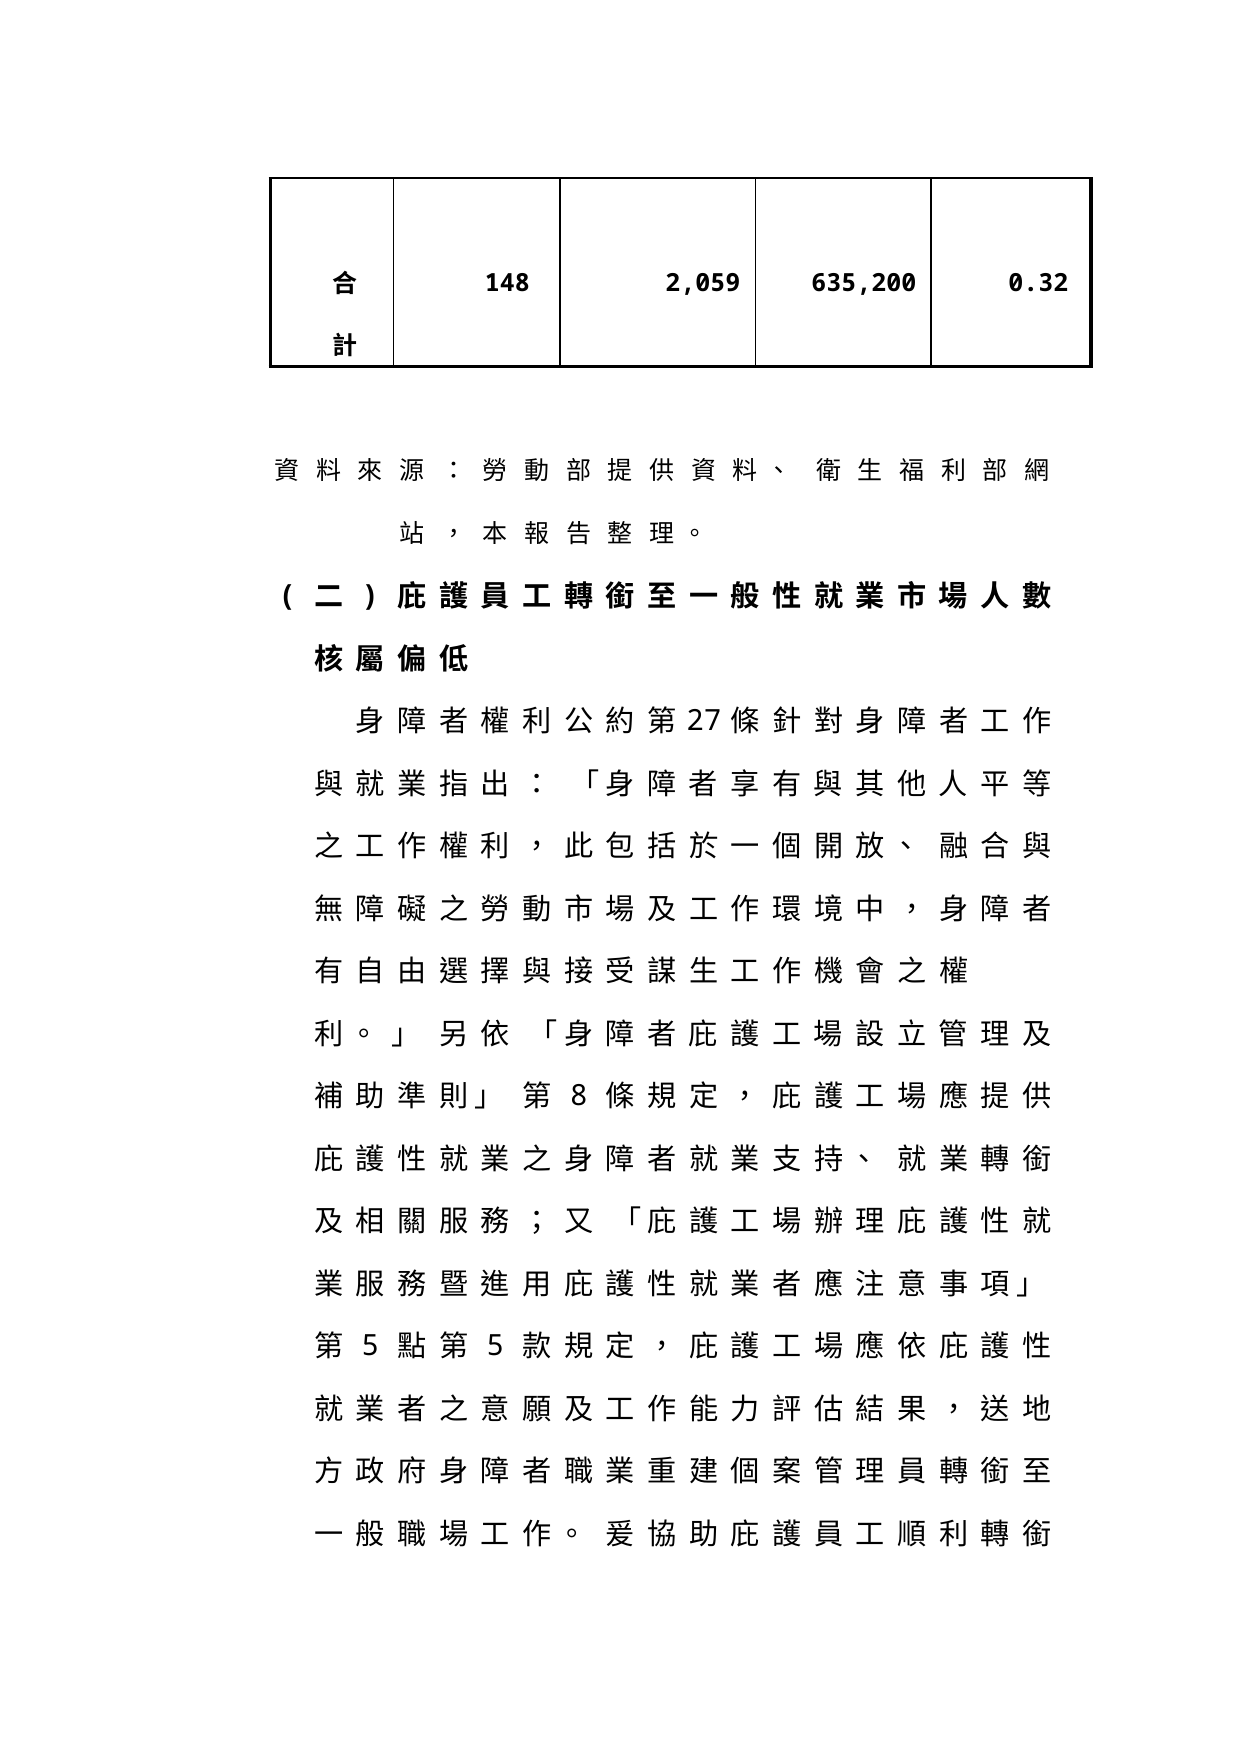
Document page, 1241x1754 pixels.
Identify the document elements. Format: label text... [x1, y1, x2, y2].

text 身障者權利公約第27條針對身障者工作與就業指出：「身障者享有與其他人平等之工作權利，此包括於一個開放、融合與無障礙之勞動市場及工作環境中，身障者有自由選擇與接受謀生工作機會之權利。」另依「身障者庇護工場設立管理及補助準則」第8條規定，庇護工場應提供庇護性就業之身障者就業支持、就業轉銜及相關服務；又「庇護工場辦理庇護性就業服務暨進用庇護性就業者應注意事項」第5點第5款規定，庇護工場應依庇護性就業者之意願及工作能力評估結果，送地方政府身障者職業重建個案管理員轉銜至一般職場工作。爰協助庇護員工順利轉銜 [271, 677, 1058, 1552]
table_cell 2,059 [561, 179, 755, 365]
table_cell 635,200 [756, 179, 930, 365]
table_cell 0.32 [932, 179, 1089, 365]
text 資料來源：勞動部提供資料、衛生福利部網站，本報告整理。 [257, 427, 1072, 552]
table_cell 合計 [272, 179, 393, 365]
text (二)庇護員工轉銜至一般性就業市場人數核屬偏低 [227, 552, 1058, 677]
table_cell 148 [394, 179, 559, 365]
